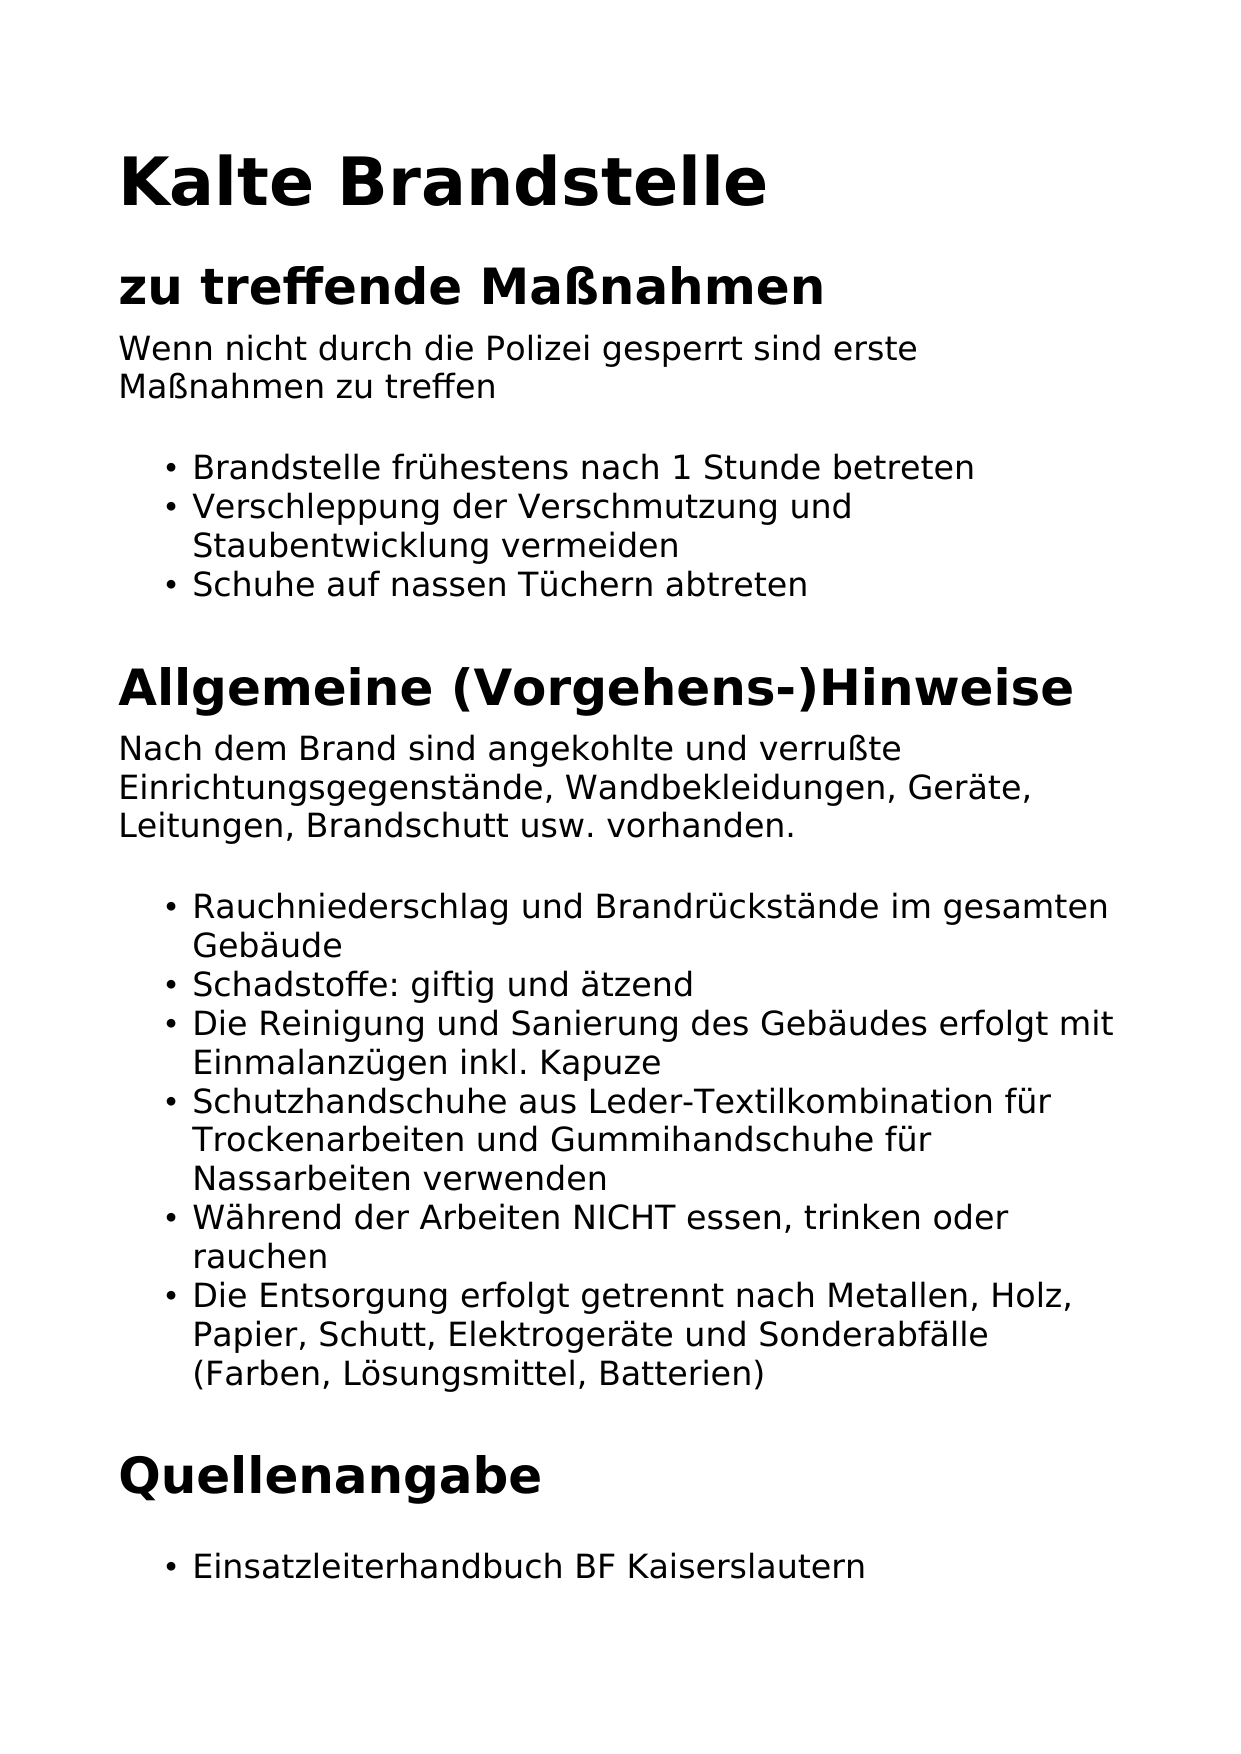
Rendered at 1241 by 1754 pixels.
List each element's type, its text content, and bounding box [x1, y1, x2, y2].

subtitle zu treffende Maßnahmen [118, 258, 1122, 316]
list Schutzhandschuhe aus Leder-Textilkombination für Trockenarbeiten und Gummihandschuhe für Nassarbeiten verwenden [177, 1082, 1122, 1199]
list Einsatzleiterhandbuch BF Kaiserslautern [177, 1548, 1122, 1586]
subtitle Allgemeine (Vorgehens-)Hinweise [118, 658, 1122, 717]
text Wenn nicht durch die Polizei gesperrt sind erste Maßnahmen zu treffen [118, 329, 1122, 407]
subtitle Quellenangabe [118, 1447, 1122, 1506]
list Brandstelle frühestens nach 1 Stunde betreten [177, 449, 1122, 487]
list Rauchniederschlag und Brandrückstände im gesamten Gebäude [177, 888, 1122, 966]
list Verschleppung der Verschmutzung und Staubentwicklung vermeiden [177, 487, 1122, 565]
text [118, 1586, 1122, 1625]
list Die Entsorgung erfolgt getrennt nach Metallen, Holz, Papier, Schutt, Elektrogeräte und Sonderabfälle (Farben, Lösungsmittel, Batterien) [177, 1276, 1122, 1393]
list Während der Arbeiten NICHT essen, trinken oder rauchen [177, 1199, 1122, 1276]
subtitle Kalte Brandstelle [118, 143, 1122, 221]
list Schuhe auf nassen Tüchern abtreten [177, 565, 1122, 604]
list Schadstoffe: giftig und ätzend [177, 966, 1122, 1004]
text Nach dem Brand sind angekohlte und verrußte Einrichtungsgegenstände, Wandbekleidungen, Geräte, Leitungen, Brandschutt usw. vorhanden. [118, 729, 1122, 846]
list Die Reinigung und Sanierung des Gebäudes erfolgt mit Einmalanzügen inkl. Kapuze [177, 1004, 1122, 1082]
